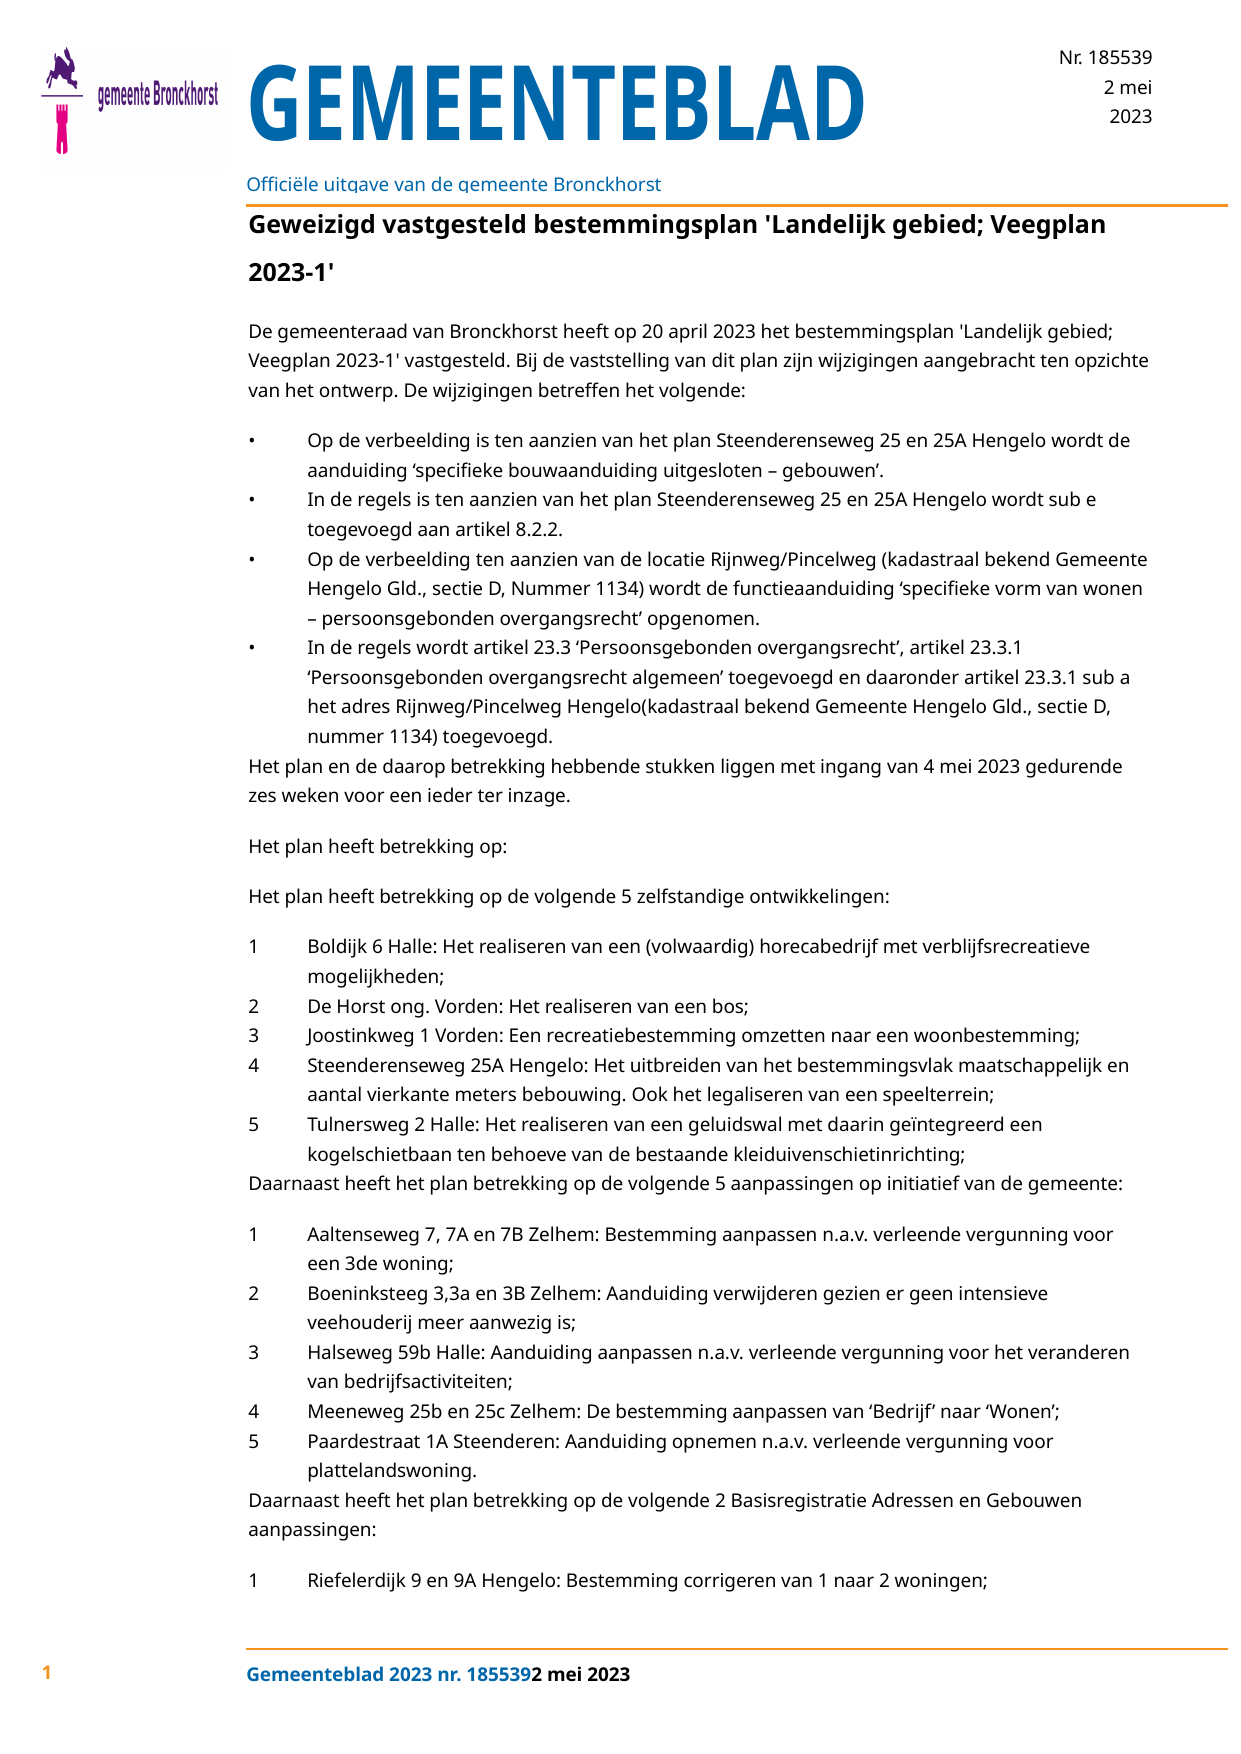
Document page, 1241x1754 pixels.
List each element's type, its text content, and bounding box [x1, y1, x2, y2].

list Boeninksteeg 3,3a en 3B Zelhem: Aanduiding verwijderen gezien er geen intensieve veehouderij meer aanwezig is; [248, 1280, 1152, 1335]
list Op de verbeelding is ten aanzien van het plan Steenderenseweg 25 en 25A Hengelo wordt de aanduiding ‘specifieke bouwaanduiding uitgesloten – gebouwen’. [248, 427, 1152, 483]
text Het plan heeft betrekking op de volgende 5 zelfstandige ontwikkelingen: [248, 883, 1152, 909]
list Meeneweg 25b en 25c Zelhem: De bestemming aanpassen van ‘Bedrijf’ naar ‘Wonen’; [248, 1398, 1152, 1424]
text Daarnaast heeft het plan betrekking op de volgende 5 aanpassingen op initiatief van de gemeente: [248, 1170, 1152, 1196]
text Het plan heeft betrekking op: [248, 833, 1152, 859]
list Op de verbeelding ten aanzien van de locatie Rijnweg/Pincelweg (kadastraal bekend Gemeente Hengelo Gld., sectie D, Nummer 1134) wordt de functieaanduiding ‘specifieke vorm van wonen – persoonsgebonden overgangsrecht’ opgenomen. [248, 546, 1152, 631]
list In de regels wordt artikel 23.3 ‘Persoonsgebonden overgangsrecht’, artikel 23.3.1 ‘Persoonsgebonden overgangsrecht algemeen’ toegevoegd en daaronder artikel 23.3.1 sub a het adres Rijnweg/Pincelweg Hengelo(kadastraal bekend Gemeente Hengelo Gld., sectie D, nummer 1134) toegevoegd. [248, 634, 1152, 749]
list De Horst ong. Vorden: Het realiseren van een bos; [248, 993, 1152, 1019]
list Boldijk 6 Halle: Het realiseren van een (volwaardig) horecabedrijf met verblijfsrecreatieve mogelijkheden; [248, 934, 1152, 989]
list Riefelerdijk 9 en 9A Hengelo: Bestemming corrigeren van 1 naar 2 woningen; [248, 1567, 1152, 1593]
list Joostinkweg 1 Vorden: Een recreatiebestemming omzetten naar een woonbestemming; [248, 1022, 1152, 1048]
text Geweizigd vastgesteld bestemmingsplan 'Landelijk gebied; Veegplan 2023-1' [248, 207, 1152, 288]
list In de regels is ten aanzien van het plan Steenderenseweg 25 en 25A Hengelo wordt sub e toegevoegd aan artikel 8.2.2. [248, 487, 1152, 542]
list Tulnersweg 2 Halle: Het realiseren van een geluidswal met daarin geïntegreerd een kogelschietbaan ten behoeve van de bestaande kleiduivenschietinrichting; [248, 1111, 1152, 1167]
list Aaltenseweg 7, 7A en 7B Zelhem: Bestemming aanpassen n.a.v. verleende vergunning voor een 3de woning; [248, 1221, 1152, 1276]
text Daarnaast heeft het plan betrekking op de volgende 2 Basisregistratie Adressen en Gebouwen aanpassingen: [248, 1487, 1152, 1542]
picture [41, 47, 231, 172]
text De gemeenteraad van Bronckhorst heeft op 20 april 2023 het bestemmingsplan 'Landelijk gebied; Veegplan 2023-1' vastgesteld. Bij de vaststelling van dit plan zijn wijzigingen aangebracht ten opzichte van het ontwerp. De wijzigingen betreffen het volgende: [248, 318, 1152, 403]
text Het plan en de daarop betrekking hebbende stukken liggen met ingang van 4 mei 2023 gedurende zes weken voor een ieder ter inzage. [248, 753, 1152, 808]
list Halseweg 59b Halle: Aanduiding aanpassen n.a.v. verleende vergunning voor het veranderen van bedrijfsactiviteiten; [248, 1339, 1152, 1394]
list Paardestraat 1A Steenderen: Aanduiding opnemen n.a.v. verleende vergunning voor plattelandswoning. [248, 1428, 1152, 1483]
list Steenderenseweg 25A Hengelo: Het uitbreiden van het bestemmingsvlak maatschappelijk en aantal vierkante meters bebouwing. Ook het legaliseren van een speelterrein; [248, 1052, 1152, 1107]
